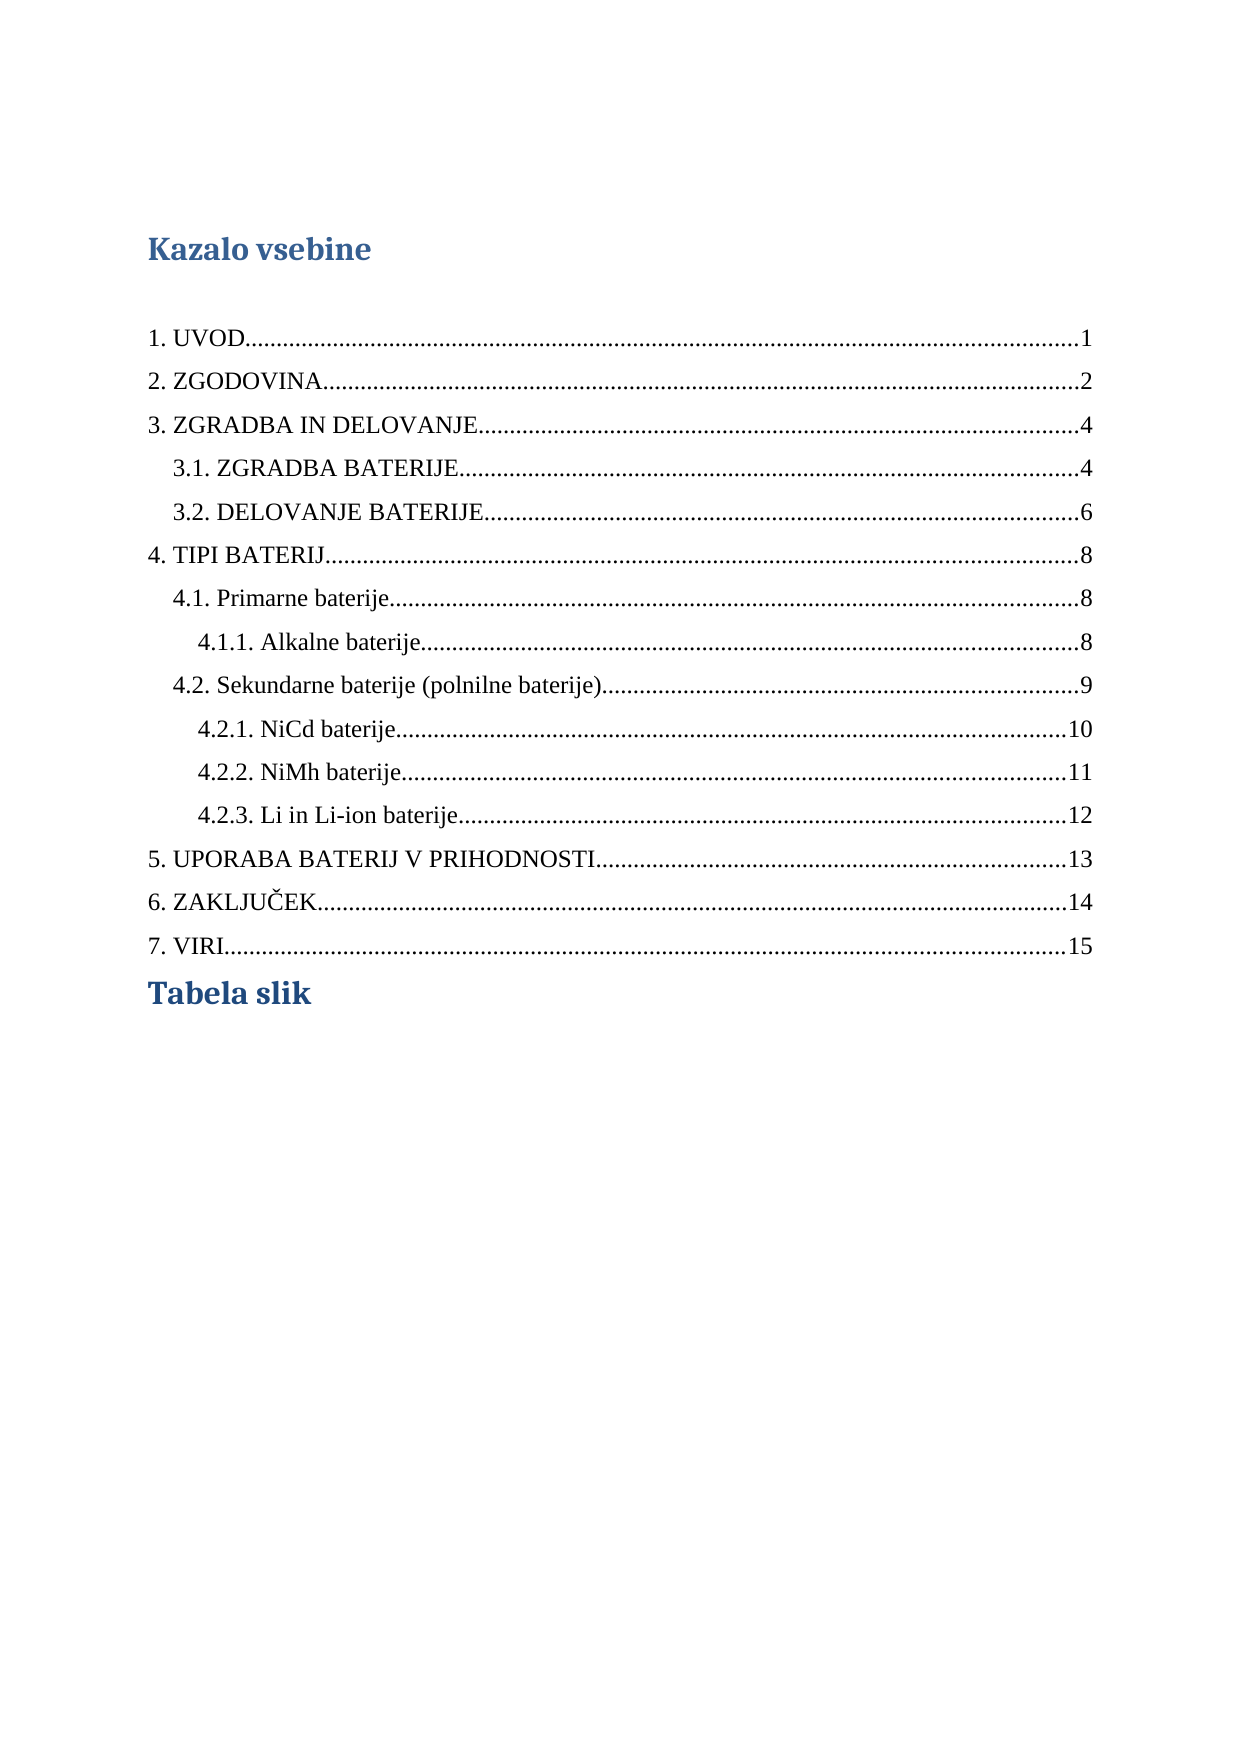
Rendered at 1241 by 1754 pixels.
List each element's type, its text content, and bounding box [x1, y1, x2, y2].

text 2. ZGODOVINA 2 [148, 366, 1093, 395]
text 4.2.2. NiMh baterije 11 [198, 757, 1093, 786]
text 1. UVOD 1 [148, 323, 1093, 352]
text 3. ZGRADBA IN DELOVANJE 4 [148, 410, 1093, 438]
text 3.2. DELOVANJE BATERIJE 6 [173, 497, 1093, 525]
text 4.2. Sekundarne baterije (polnilne baterije) 9 [173, 670, 1093, 699]
text 4. TIPI BATERIJ 8 [148, 540, 1093, 569]
text 4.2.3. Li in Li-ion baterije 12 [198, 801, 1093, 829]
text 4.1.1. Alkalne baterije 8 [198, 627, 1093, 656]
text 5. UPORABA BATERIJ V PRIHODNOSTI 13 [148, 844, 1093, 873]
text 3.1. ZGRADBA BATERIJE 4 [173, 453, 1093, 482]
subtitle Kazalo vsebine [148, 231, 1093, 269]
text 7. VIRI 15 [148, 931, 1093, 960]
text 4.1. Primarne baterije 8 [173, 583, 1093, 612]
text 6. ZAKLJUČEK 14 [148, 887, 1093, 916]
text 4.2.1. NiCd baterije 10 [198, 714, 1093, 742]
text Tabela slik [148, 974, 1093, 1013]
